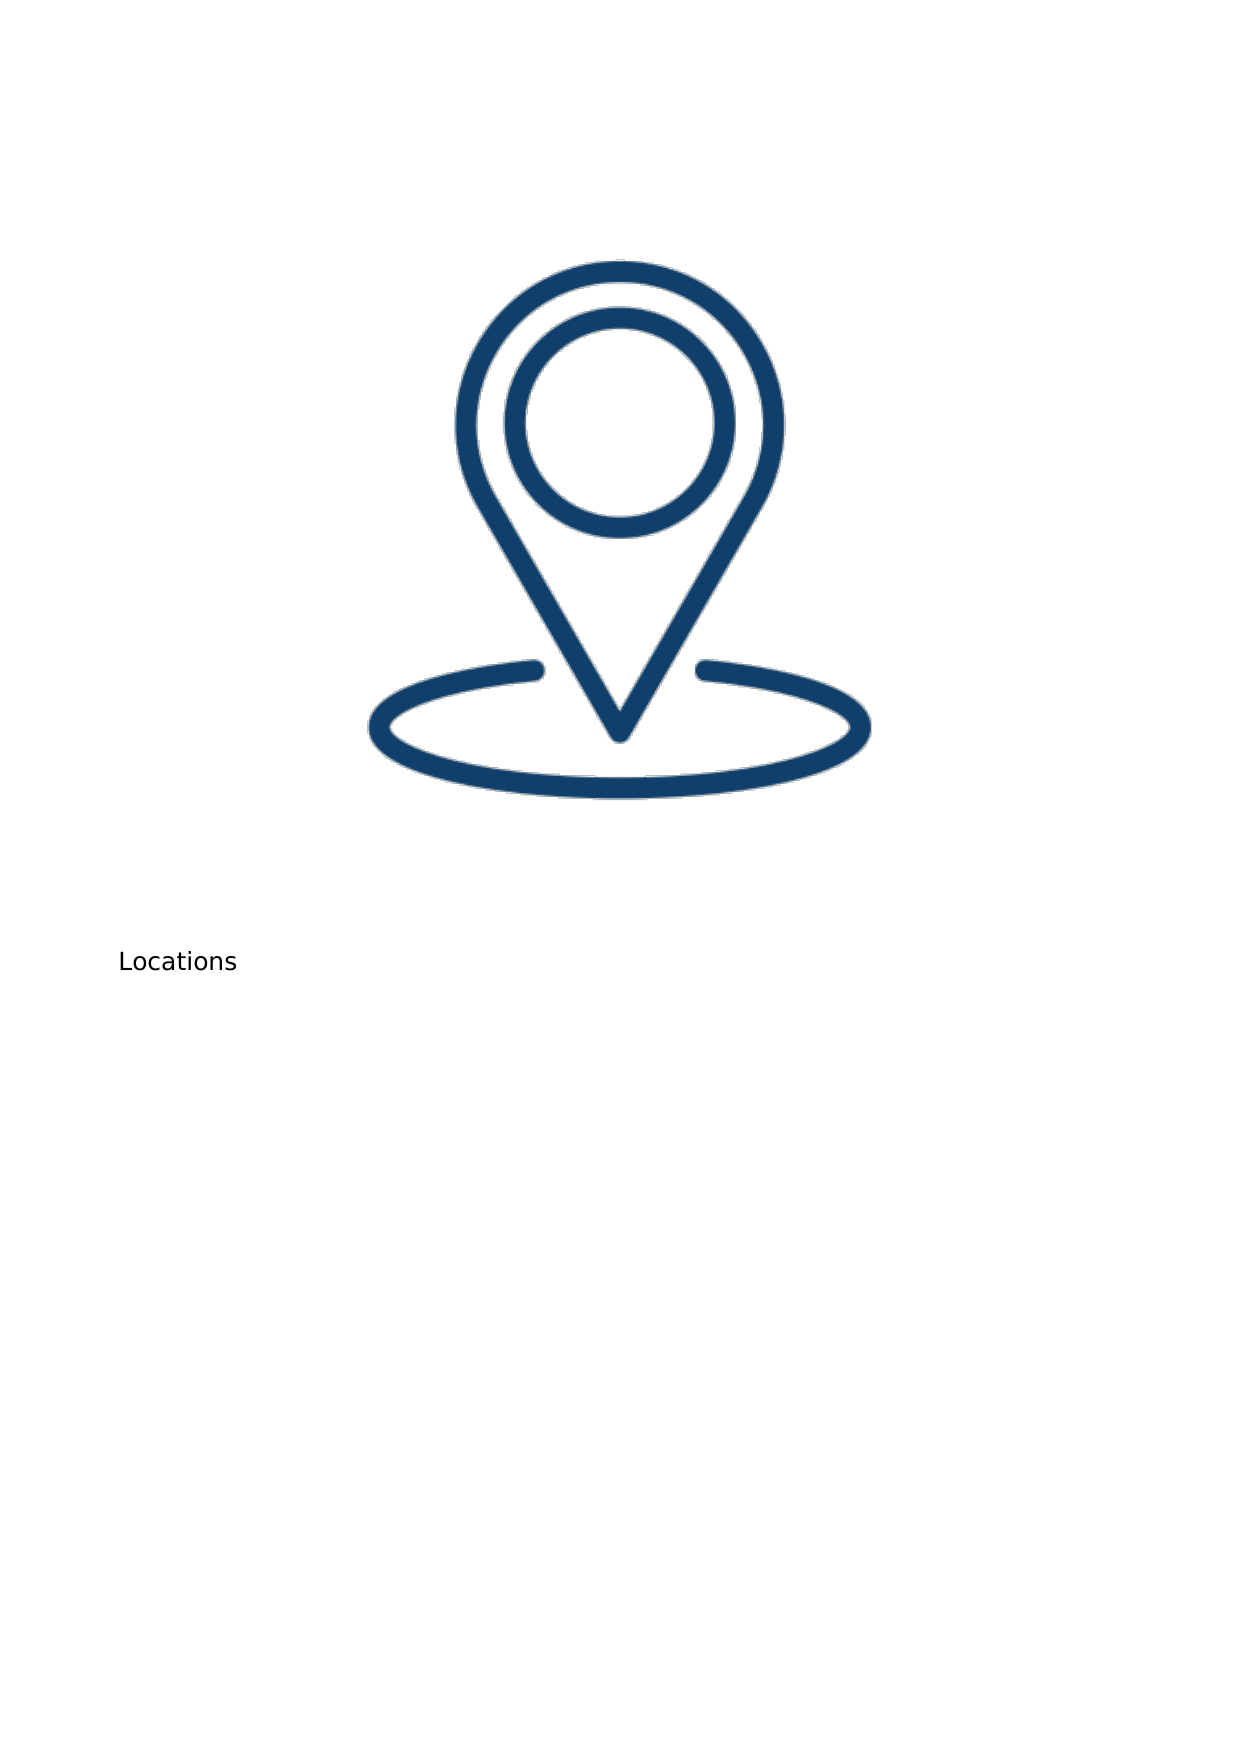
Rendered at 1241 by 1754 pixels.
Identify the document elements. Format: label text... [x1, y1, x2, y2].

picture [118, 118, 1123, 942]
text Locations [118, 942, 1122, 976]
